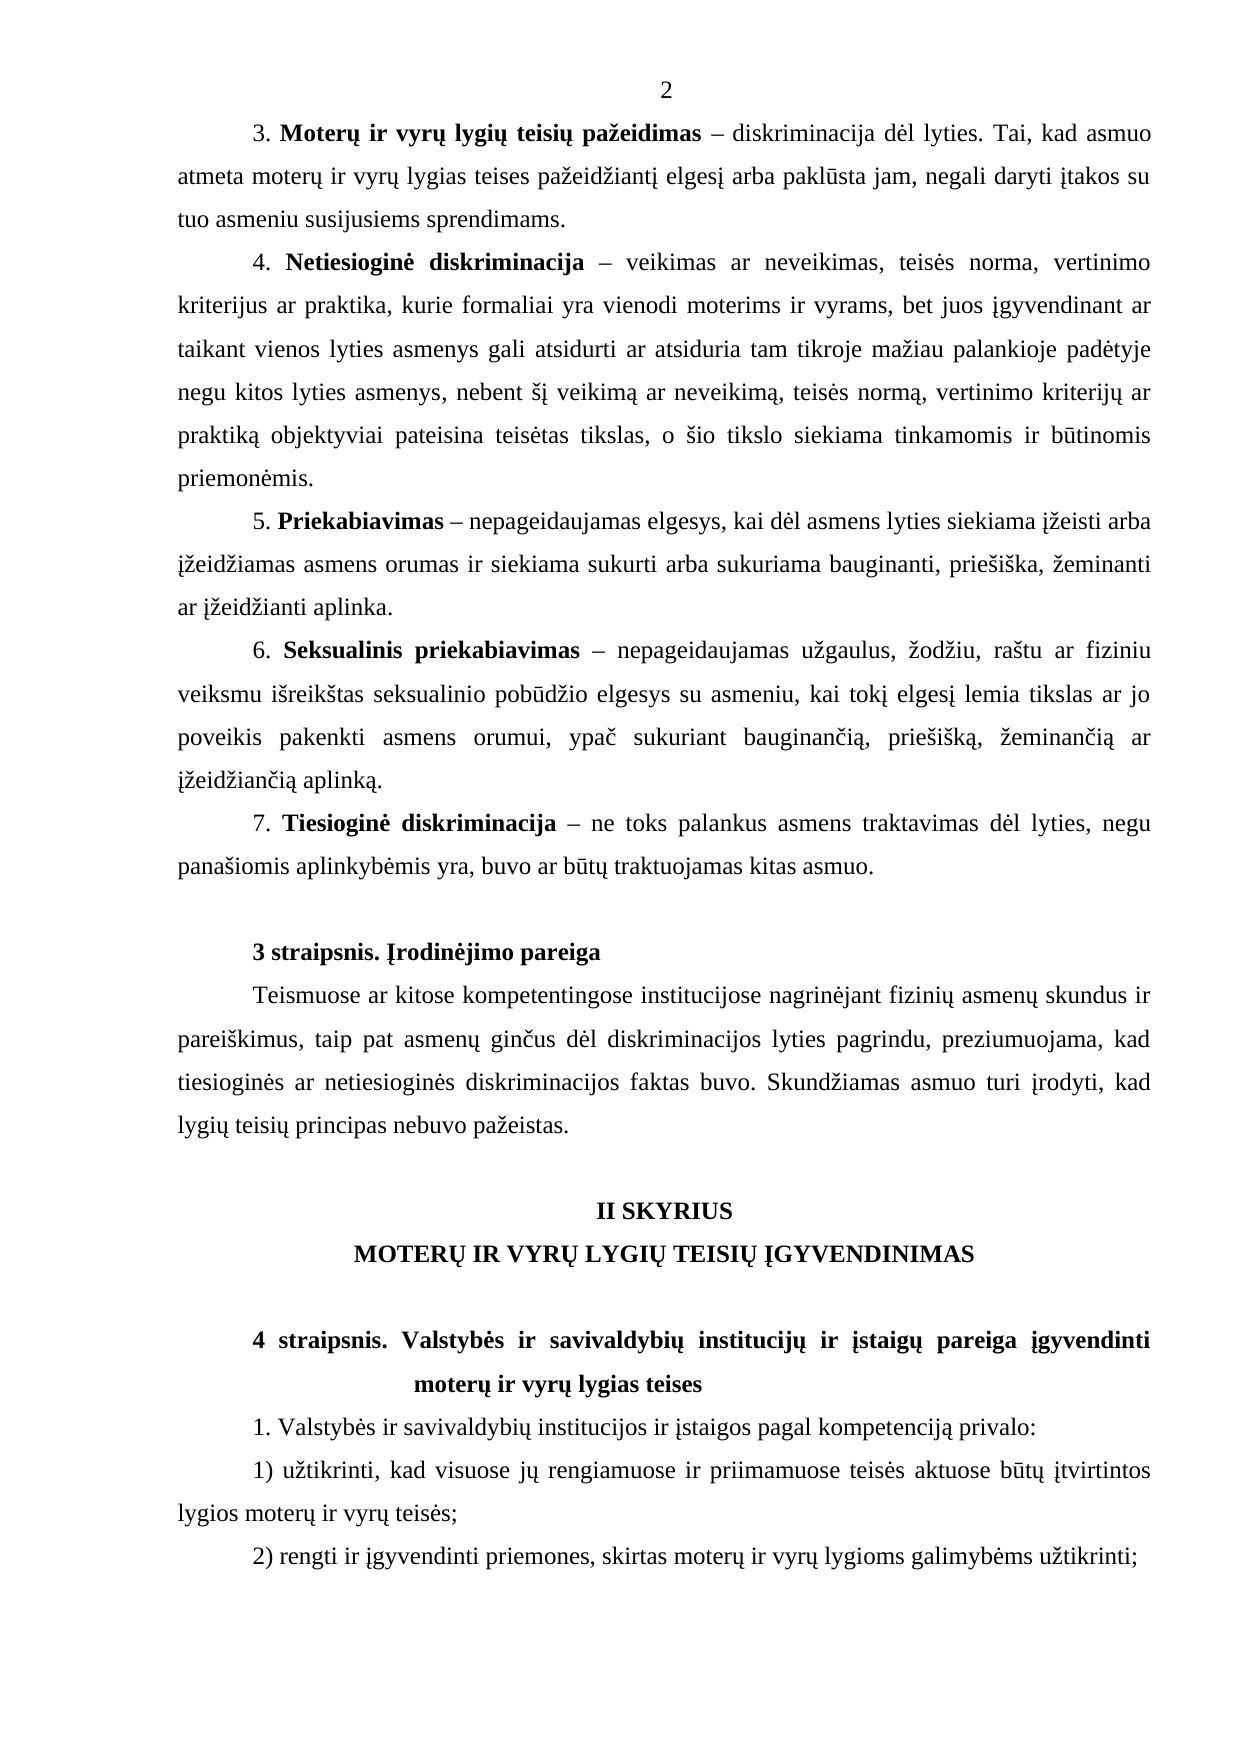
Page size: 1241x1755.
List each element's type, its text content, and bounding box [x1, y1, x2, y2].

text 2) rengti ir įgyvendinti priemones, skirtas moterų ir vyrų lygioms galimybėms užtikrinti; [177, 1541, 1152, 1570]
text 4 straipsnis. Valstybės ir savivaldybių institucijų ir įstaigų pareiga įgyvendinti moterų ir vyrų lygias teises [252, 1326, 1152, 1397]
text 5. Priekabiavimas – nepageidaujamas elgesys, kai dėl asmens lyties siekiama įžeisti arba įžeidžiamas asmens orumas ir siekiama sukurti arba sukuriama bauginanti, priešiška, žeminanti ar įžeidžianti aplinka. [177, 506, 1152, 621]
text 7. Tiesioginė diskriminacija – ne toks palankus asmens traktavimas dėl lyties, negu panašiomis aplinkybėmis yra, buvo ar būtų traktuojamas kitas asmuo. [177, 808, 1152, 880]
text 3 straipsnis. Įrodinėjimo pareiga [177, 937, 1152, 966]
text 3. Moterų ir vyrų lygių teisių pažeidimas – diskriminacija dėl lyties. Tai, kad asmuo atmeta moterų ir vyrų lygias teises pažeidžiantį elgesį arba paklūsta jam, negali daryti įtakos su tuo asmeniu susijusiems sprendimams. [177, 118, 1152, 233]
text 6. Seksualinis priekabiavimas – nepageidaujamas užgaulus, žodžiu, raštu ar fiziniu veiksmu išreikštas seksualinio pobūdžio elgesys su asmeniu, kai tokį elgesį lemia tikslas ar jo poveikis pakenkti asmens orumui, ypač sukuriant bauginančią, priešišką, žeminančią ar įžeidžiančią aplinką. [177, 636, 1152, 794]
text II SKYRIUS [177, 1196, 1152, 1225]
text 4. Netiesioginė diskriminacija – veikimas ar neveikimas, teisės norma, vertinimo kriterijus ar praktika, kurie formaliai yra vienodi moterims ir vyrams, bet juos įgyvendinant ar taikant vienos lyties asmenys gali atsidurti ar atsiduria tam tikroje mažiau palankioje padėtyje negu kitos lyties asmenys, nebent šį veikimą ar neveikimą, teisės normą, vertinimo kriterijų ar praktiką objektyviai pateisina teisėtas tikslas, o šio tikslo siekiama tinkamomis ir būtinomis priemonėmis. [177, 247, 1152, 492]
text MOTERŲ IR VYRŲ LYGIŲ TEISIŲ ĮGYVENDINIMAS [177, 1239, 1152, 1268]
text 1. Valstybės ir savivaldybių institucijos ir įstaigos pagal kompetenciją privalo: [177, 1412, 1152, 1441]
text Teismuose ar kitose kompetentingose institucijose nagrinėjant fizinių asmenų skundus ir pareiškimus, taip pat asmenų ginčus dėl diskriminacijos lyties pagrindu, preziumuojama, kad tiesioginės ar netiesioginės diskriminacijos faktas buvo. Skundžiamas asmuo turi įrodyti, kad lygių teisių principas nebuvo pažeistas. [177, 981, 1152, 1139]
text 1) užtikrinti, kad visuose jų rengiamuose ir priimamuose teisės aktuose būtų įtvirtintos lygios moterų ir vyrų teisės; [177, 1455, 1152, 1527]
